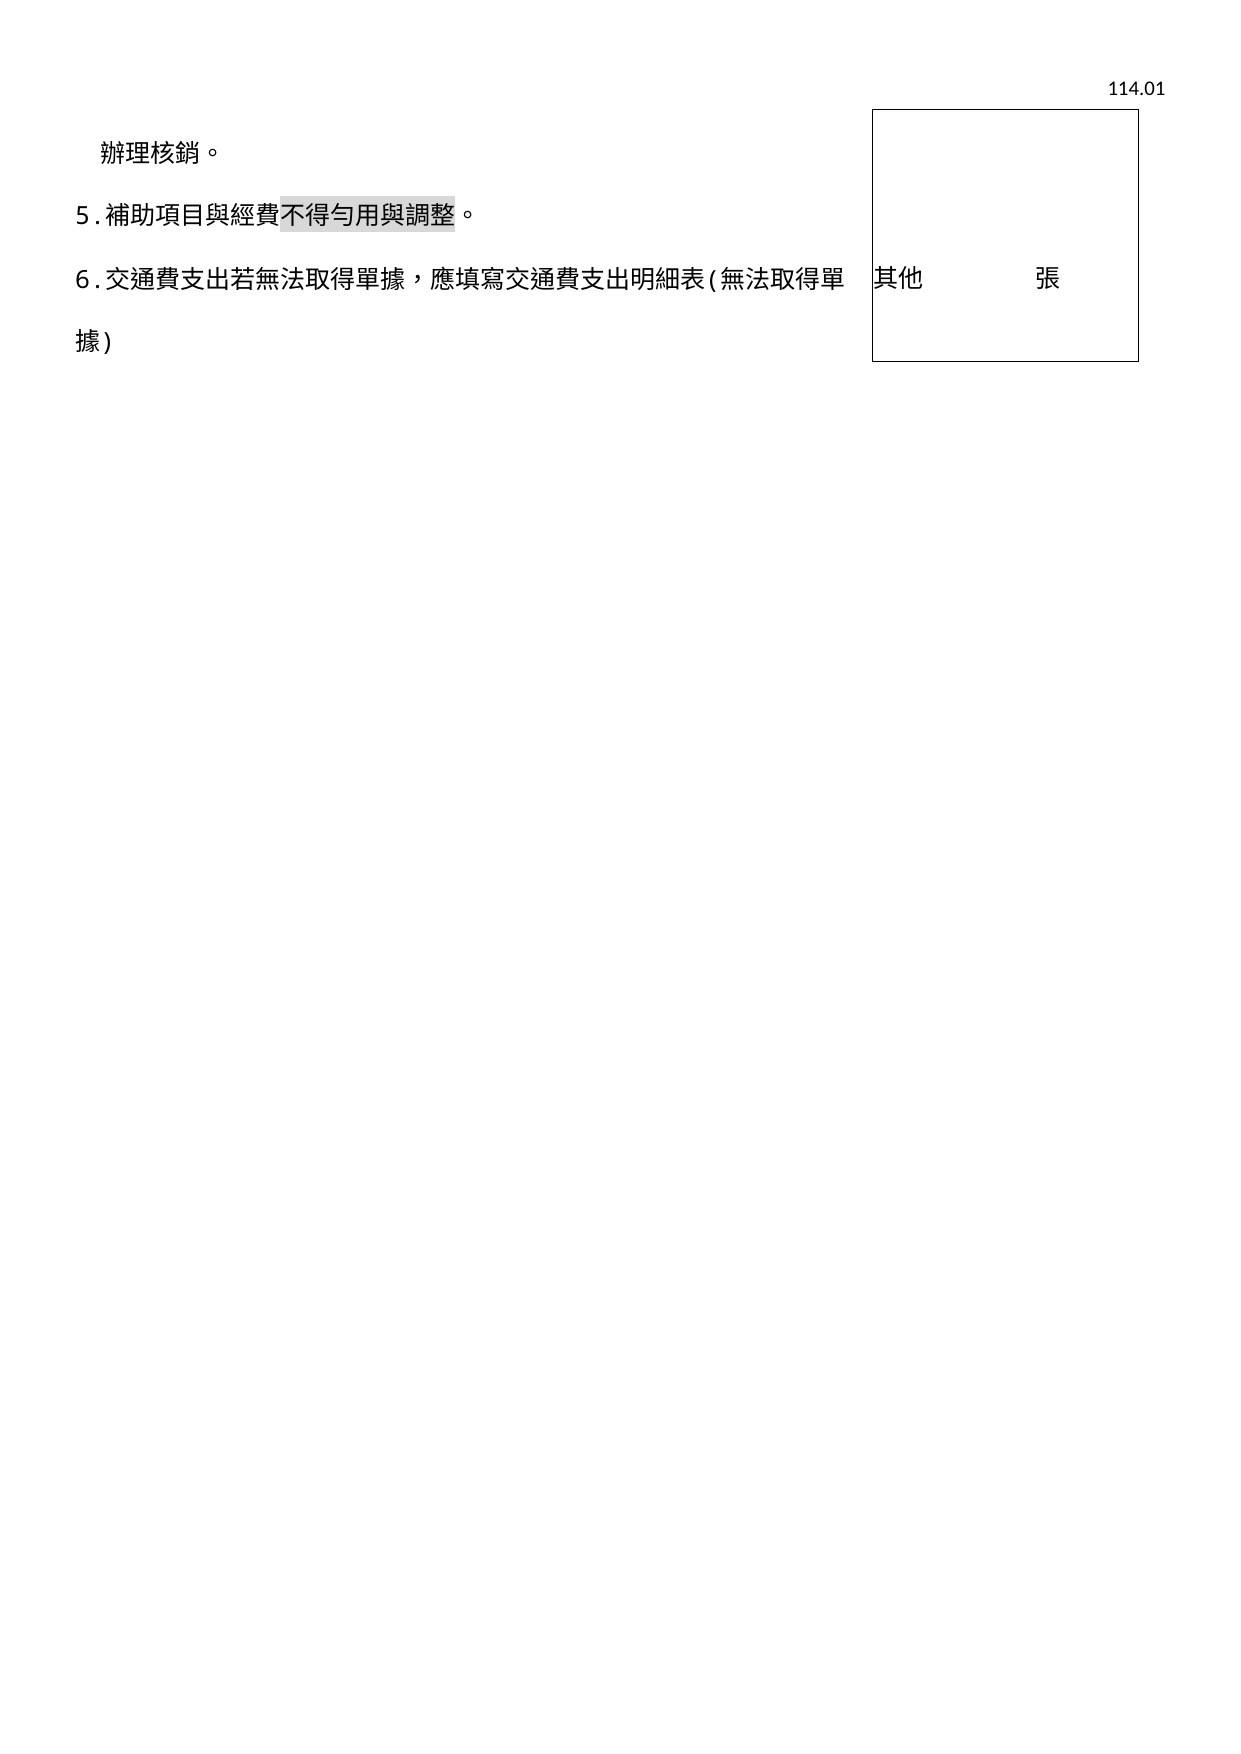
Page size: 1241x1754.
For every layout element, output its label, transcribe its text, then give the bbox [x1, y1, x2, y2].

table_cell [607, 361, 651, 394]
table_cell [205, 361, 332, 394]
table_cell [518, 361, 562, 394]
table_cell [962, 362, 1138, 394]
table_cell [873, 362, 962, 394]
table_cell [411, 361, 474, 394]
table_cell [474, 361, 518, 394]
table_cell [651, 361, 695, 394]
table_cell [695, 361, 740, 394]
table_cell [829, 361, 873, 394]
table_cell [75, 361, 204, 394]
table_cell [740, 361, 784, 394]
table_cell 辦理核銷。 5.補助項目與經費不得勻用與調整。 [75, 109, 872, 234]
table_cell [784, 361, 828, 394]
table_cell 6.交通費支出若無法取得單據，應填寫交通費支出明細表(無法取得單據) [75, 235, 872, 361]
table_cell [563, 361, 607, 394]
table_cell [335, 361, 411, 394]
table_cell 其他 張 [873, 110, 1138, 361]
